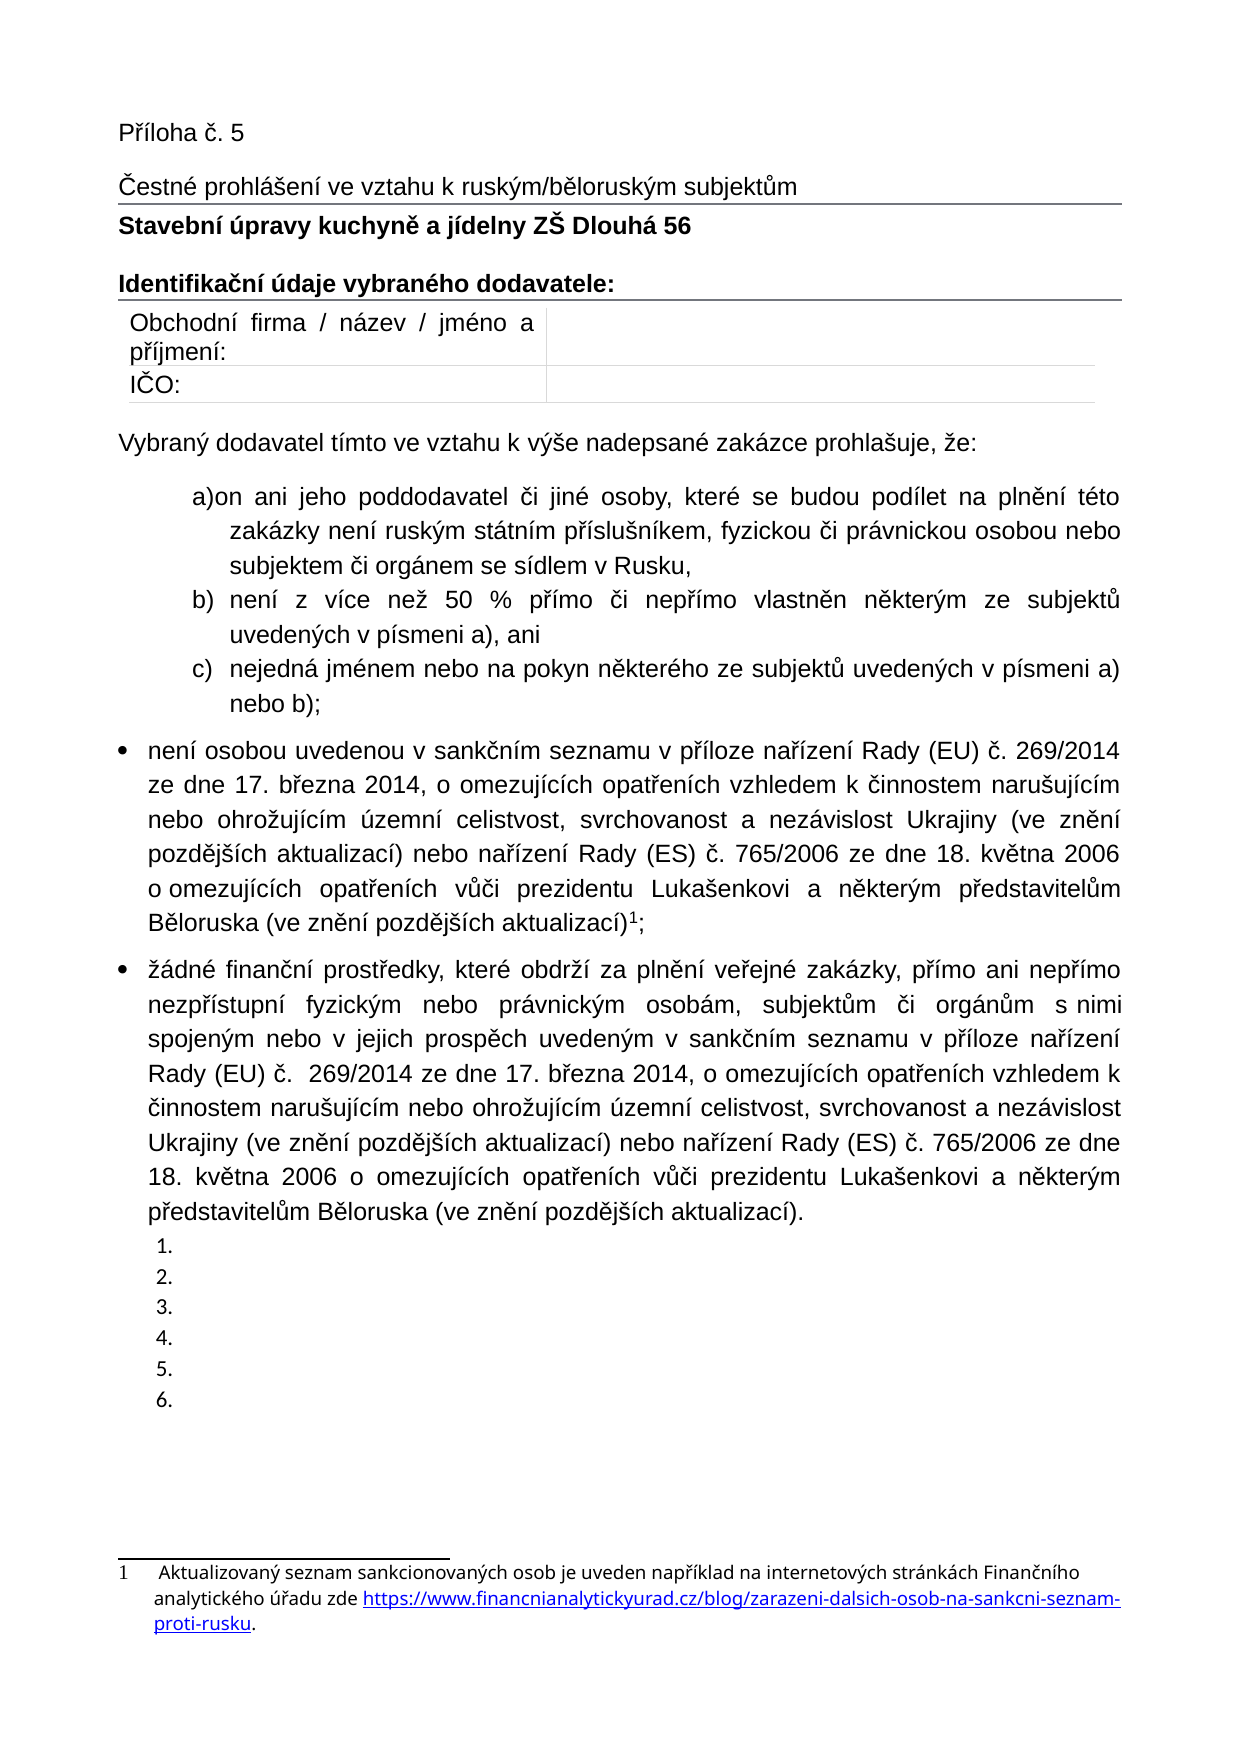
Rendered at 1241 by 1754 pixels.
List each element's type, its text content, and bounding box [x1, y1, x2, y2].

text Stavební úpravy kuchyně a jídelny ZŠ Dlouhá 56 [118, 211, 1122, 240]
list nejedná jménem nebo na pokyn některého ze subjektů uvedených v písmeni a) nebo b); [192, 654, 1122, 717]
list není osobou uvedenou v sankčním seznamu v příloze nařízení Rady (EU) č. 269/2014 ze dne 17. března 2014, o omezujících opatřeních vzhledem k činnostem narušujícím nebo ohrožujícím územní celistvost, svrchovanost a nezávislost Ukrajiny (ve znění pozdějších aktualizací) nebo nařízení Rady (ES) č. 765/2006 ze dne 18. května 2006 o omezujících opatřeních vůči prezidentu Lukašenkovi a některým představitelům Běloruska (ve znění pozdějších aktualizací); [118, 736, 1122, 937]
list žádné finanční prostředky, které obdrží za plnění veřejné zakázky, přímo ani nepřímo nezpřístupní fyzickým nebo právnickým osobám, subjektům či orgánům s nimi spojeným nebo v jejich prospěch uvedeným v sankčním seznamu v příloze nařízení Rady (EU) č. 269/2014 ze dne 17. března 2014, o omezujících opatřeních vzhledem k činnostem narušujícím nebo ohrožujícím územní celistvost, svrchovanost a nezávislost Ukrajiny (ve znění pozdějších aktualizací) nebo nařízení Rady (ES) č. 765/2006 ze dne 18. května 2006 o omezujících opatřeních vůči prezidentu Lukašenkovi a některým představitelům Běloruska (ve znění pozdějších aktualizací). [118, 955, 1122, 1225]
text Identifikační údaje vybraného dodavatele: [118, 268, 1122, 299]
list Aktualizovaný seznam sankcionovaných osob je uveden například na internetových stránkách Finančního analytického úřadu zde https://www.financnianalytickyurad.cz/blog/zarazeni-dalsich-osob-na-sankcni-seznam-proti-rusku. [118, 1559, 1122, 1636]
table_cell IČO: [129, 366, 546, 402]
list on ani jeho poddodavatel či jiné osoby, které se budou podílet na plnění této zakázky není ruským státním příslušníkem, fyzickou či právnickou osobou nebo subjektem či orgánem se sídlem v Rusku, [192, 482, 1122, 579]
text Příloha č. 5 [118, 118, 1122, 147]
list není z více než 50 % přímo či nepřímo vlastněn některým ze subjektů uvedených v písmeni a), ani [192, 585, 1122, 648]
text Vybraný dodavatel tímto ve vztahu k výše nadepsané zakázce prohlašuje, že: [118, 428, 1122, 457]
text Čestné prohlášení ve vztahu k ruským/běloruským subjektům [118, 172, 1122, 203]
table_cell [547, 366, 1095, 402]
table_header Obchodní firma / název / jméno a příjmení: [129, 308, 546, 365]
table_header [547, 308, 1095, 365]
